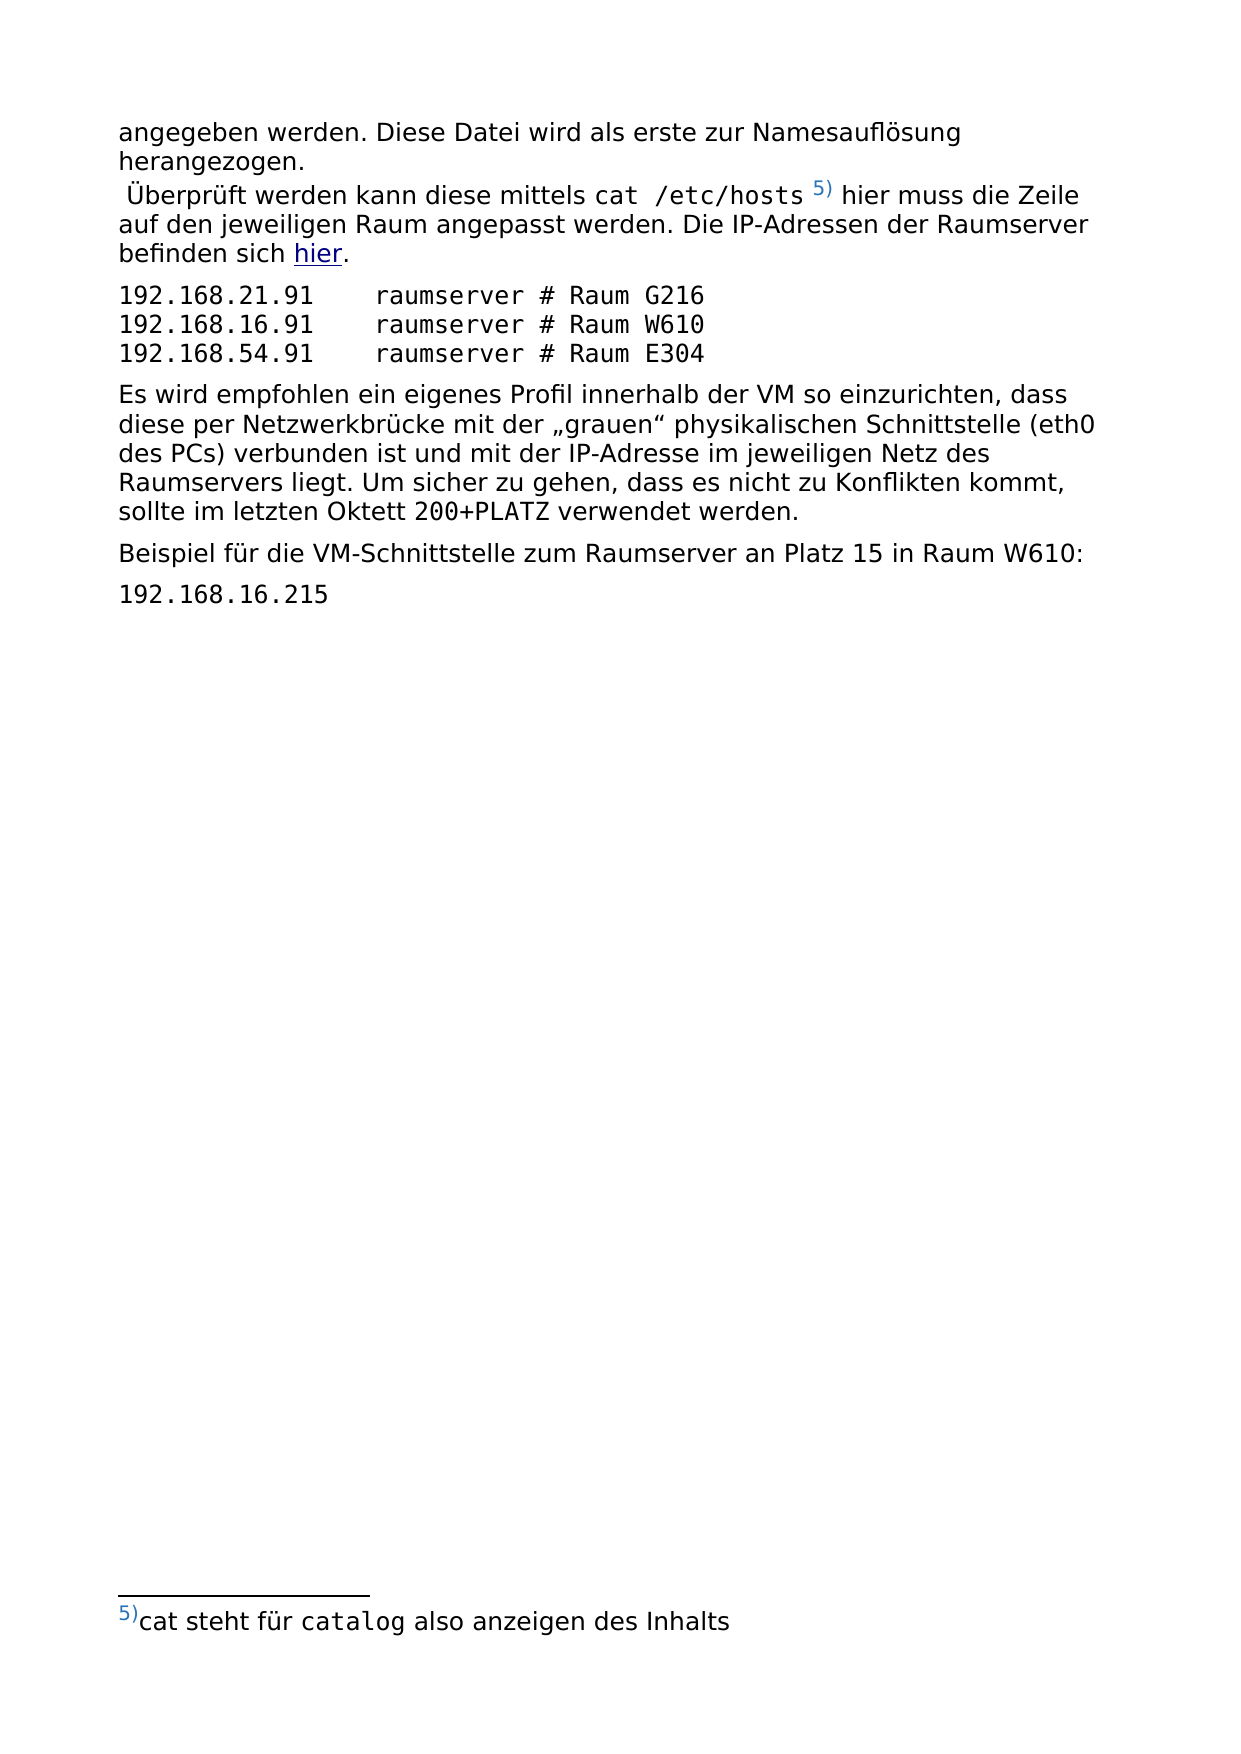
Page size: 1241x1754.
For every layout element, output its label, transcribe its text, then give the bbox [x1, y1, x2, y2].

text Es wird empfohlen ein eigenes Profil innerhalb der VM so einzurichten, dass diese per Netzwerkbrücke mit der „grauen“ physikalischen Schnittstelle (eth0 des PCs) verbunden ist und mit der IP-Adresse im jeweiligen Netz des Raumservers liegt. Um sicher zu gehen, dass es nicht zu Konflikten kommt, sollte im letzten Oktett 200+PLATZ verwendet werden. [118, 381, 1122, 526]
text cat steht für catalog also anzeigen des Inhalts [118, 1602, 1122, 1636]
text 192.168.16.215 [118, 581, 1122, 610]
text 192.168.21.91 raumserver # Raum G216 192.168.16.91 raumserver # Raum W610 192.168.54.91 raumserver # Raum E304 [118, 281, 1122, 369]
text angegeben werden. Diese Datei wird als erste zur Namesauflösung herangezogen. Überprüft werden kann diese mittels cat /etc/hosts hier muss die Zeile auf den jeweiligen Raum angepasst werden. Die IP-Adressen der Raumserver befinden sich hier. [118, 118, 1122, 269]
text Beispiel für die VM-Schnittstelle zum Raumserver an Platz 15 in Raum W610: [118, 539, 1122, 568]
